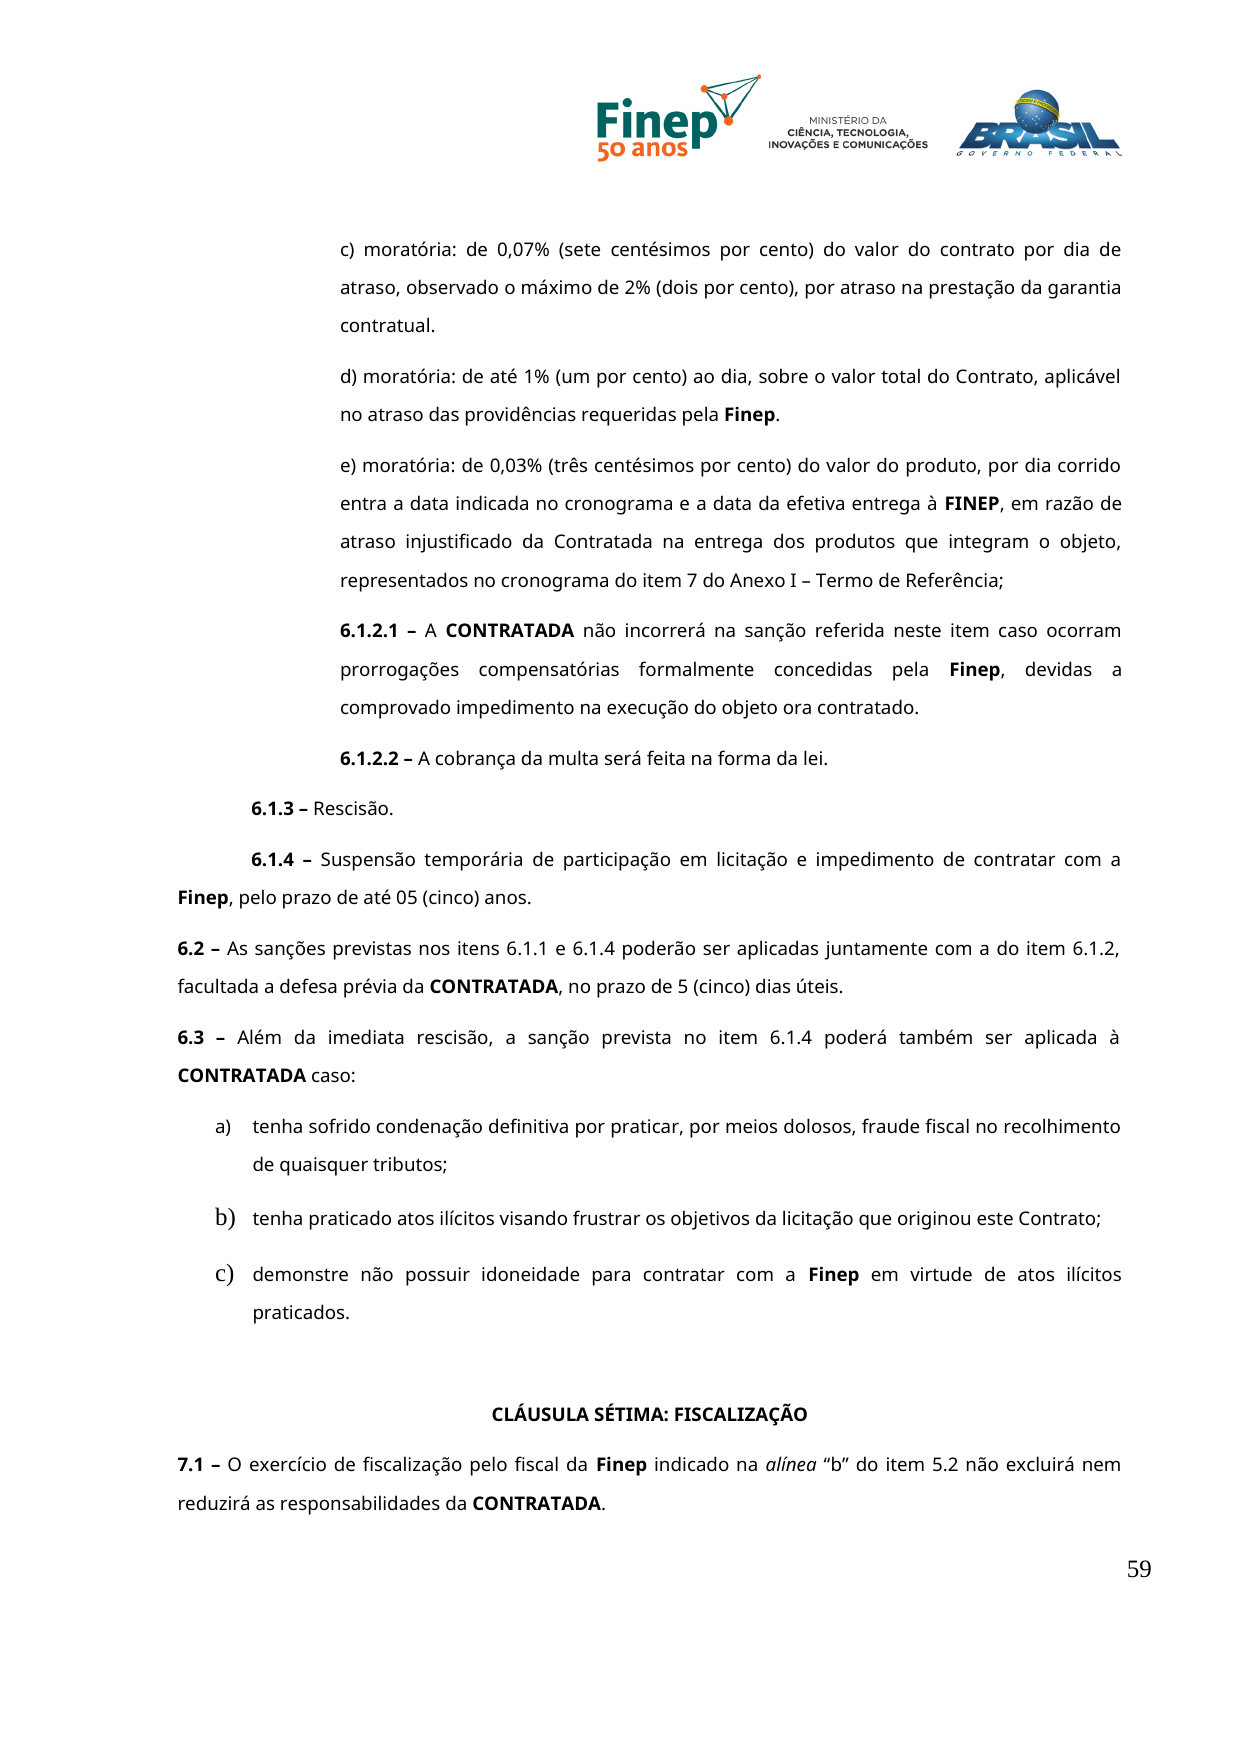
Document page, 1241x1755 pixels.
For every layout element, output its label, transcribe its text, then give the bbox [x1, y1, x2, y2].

text 6.2 – As sanções previstas nos itens 6.1.1 e 6.1.4 poderão ser aplicadas juntamente com a do item 6.1.2, facultada a defesa prévia da CONTRATADA, no prazo de 5 (cinco) dias úteis. [177, 935, 1122, 999]
list tenha praticado atos ilícitos visando frustrar os objetivos da licitação que originou este Contrato; [215, 1202, 1122, 1231]
list tenha sofrido condenação definitiva por praticar, por meios dolosos, fraude fiscal no recolhimento de quaisquer tributos; [215, 1113, 1122, 1177]
text e) moratória: de 0,03% (três centésimos por cento) do valor do produto, por dia corrido entra a data indicada no cronograma e a data da efetiva entrega à FINEP, em razão de atraso injustificado da Contratada na entrega dos produtos que integram o objeto, representados no cronograma do item 7 do Anexo I – Termo de Referência; [340, 452, 1122, 593]
text 6.1.2.2 – A cobrança da multa será feita na forma da lei. [340, 745, 1122, 771]
text 6.3 – Além da imediata rescisão, a sanção prevista no item 6.1.4 poderá também ser aplicada à CONTRATADA caso: [177, 1024, 1122, 1088]
text c) moratória: de 0,07% (sete centésimos por cento) do valor do contrato por dia de atraso, observado o máximo de 2% (dois por cento), por atraso na prestação da garantia contratual. [340, 236, 1122, 338]
subtitle CLÁUSULA SÉTIMA: FISCALIZAÇÃO [177, 1401, 1122, 1426]
list demonstre não possuir idoneidade para contratar com a Finep em virtude de atos ilícitos praticados. [215, 1258, 1122, 1325]
text 6.1.3 – Rescisão. [177, 796, 1122, 821]
text 6.1.4 – Suspensão temporária de participação em licitação e impedimento de contratar com a Finep, pelo prazo de até 05 (cinco) anos. [177, 846, 1122, 910]
text 7.1 – O exercício de fiscalização pelo fiscal da Finep indicado na alínea “b” do item 5.2 não excluirá nem reduzirá as responsabilidades da CONTRATADA. [177, 1452, 1122, 1515]
text 6.1.2.1 – A CONTRATADA não incorrerá na sanção referida neste item caso ocorram prorrogações compensatórias formalmente concedidas pela Finep, devidas a comprovado impedimento na execução do objeto ora contratado. [340, 618, 1122, 720]
text d) moratória: de até 1% (um por cento) ao dia, sobre o valor total do Contrato, aplicável no atraso das providências requeridas pela Finep. [340, 363, 1122, 427]
